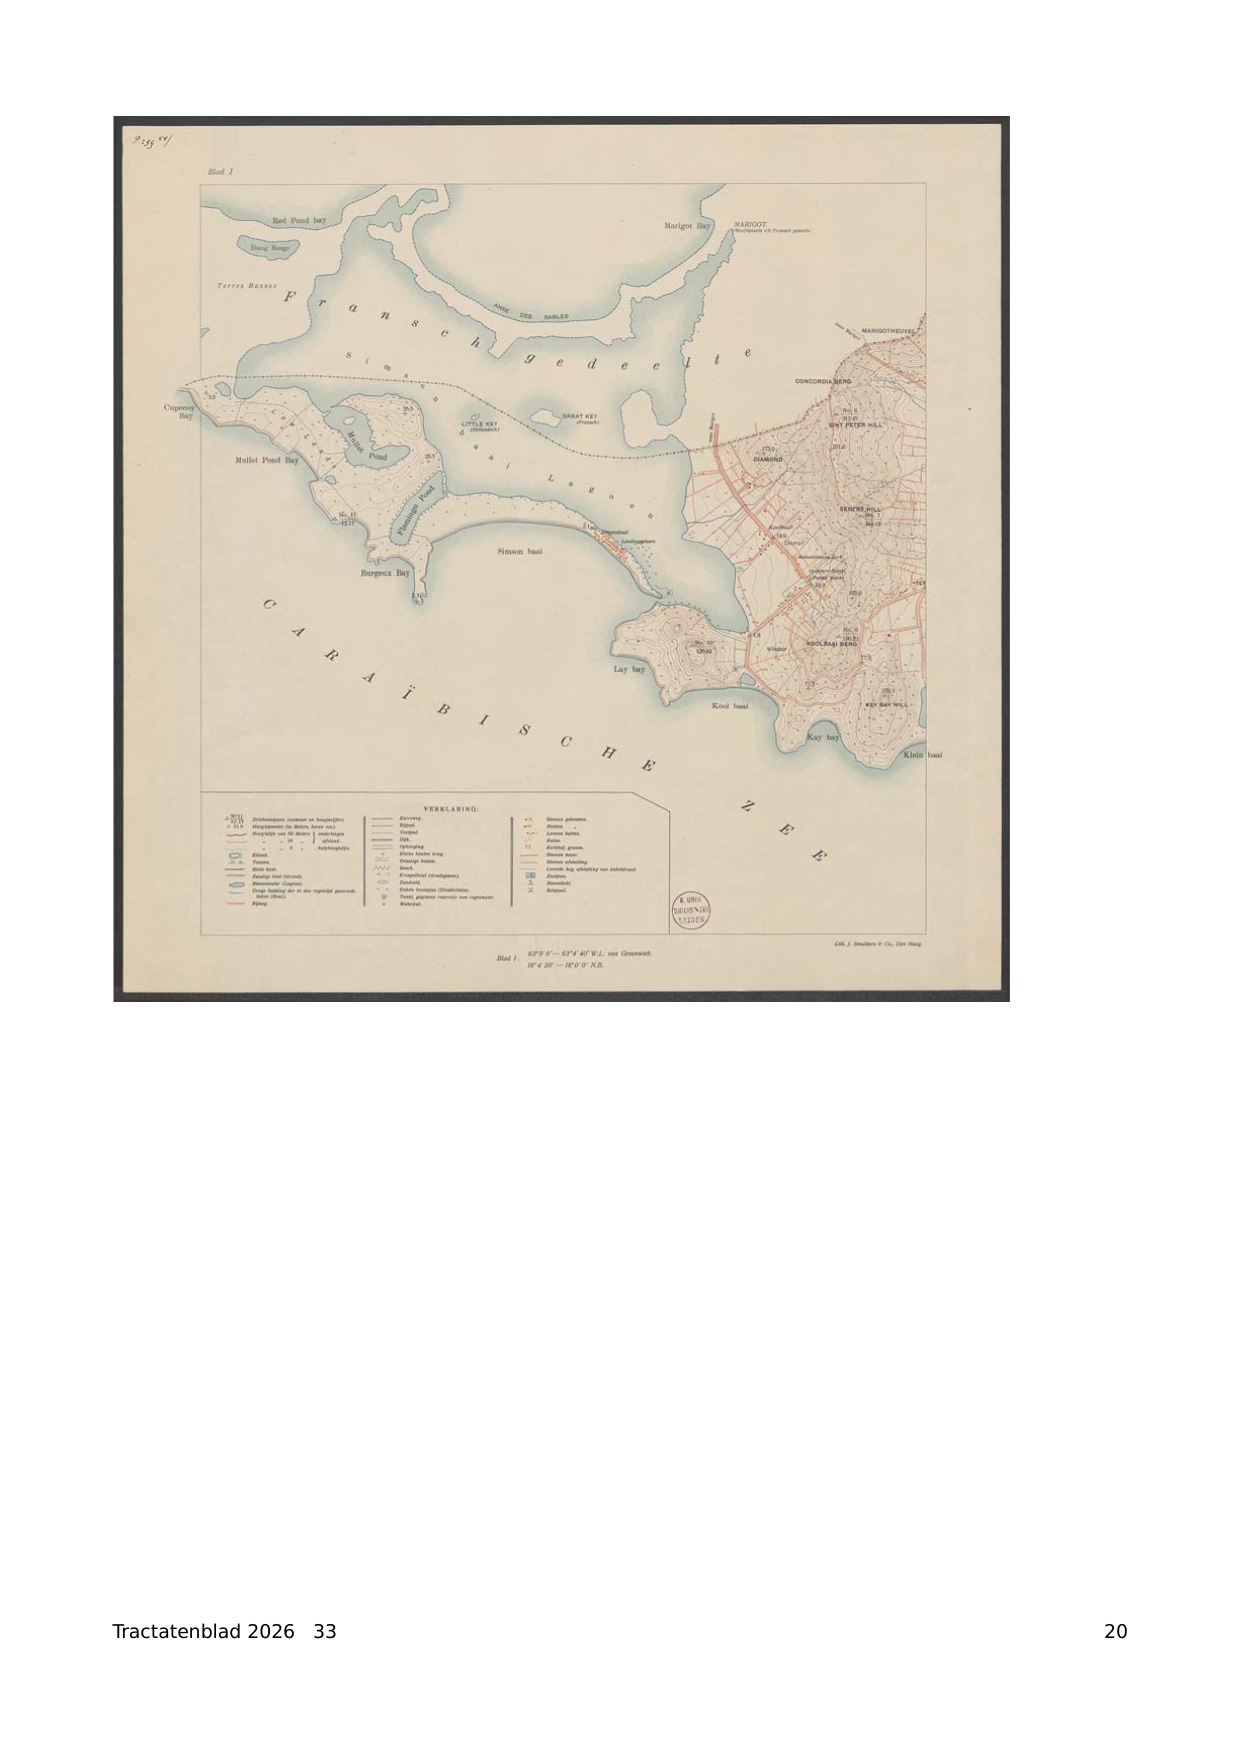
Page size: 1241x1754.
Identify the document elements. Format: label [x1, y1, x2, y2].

picture [112, 116, 1010, 1002]
